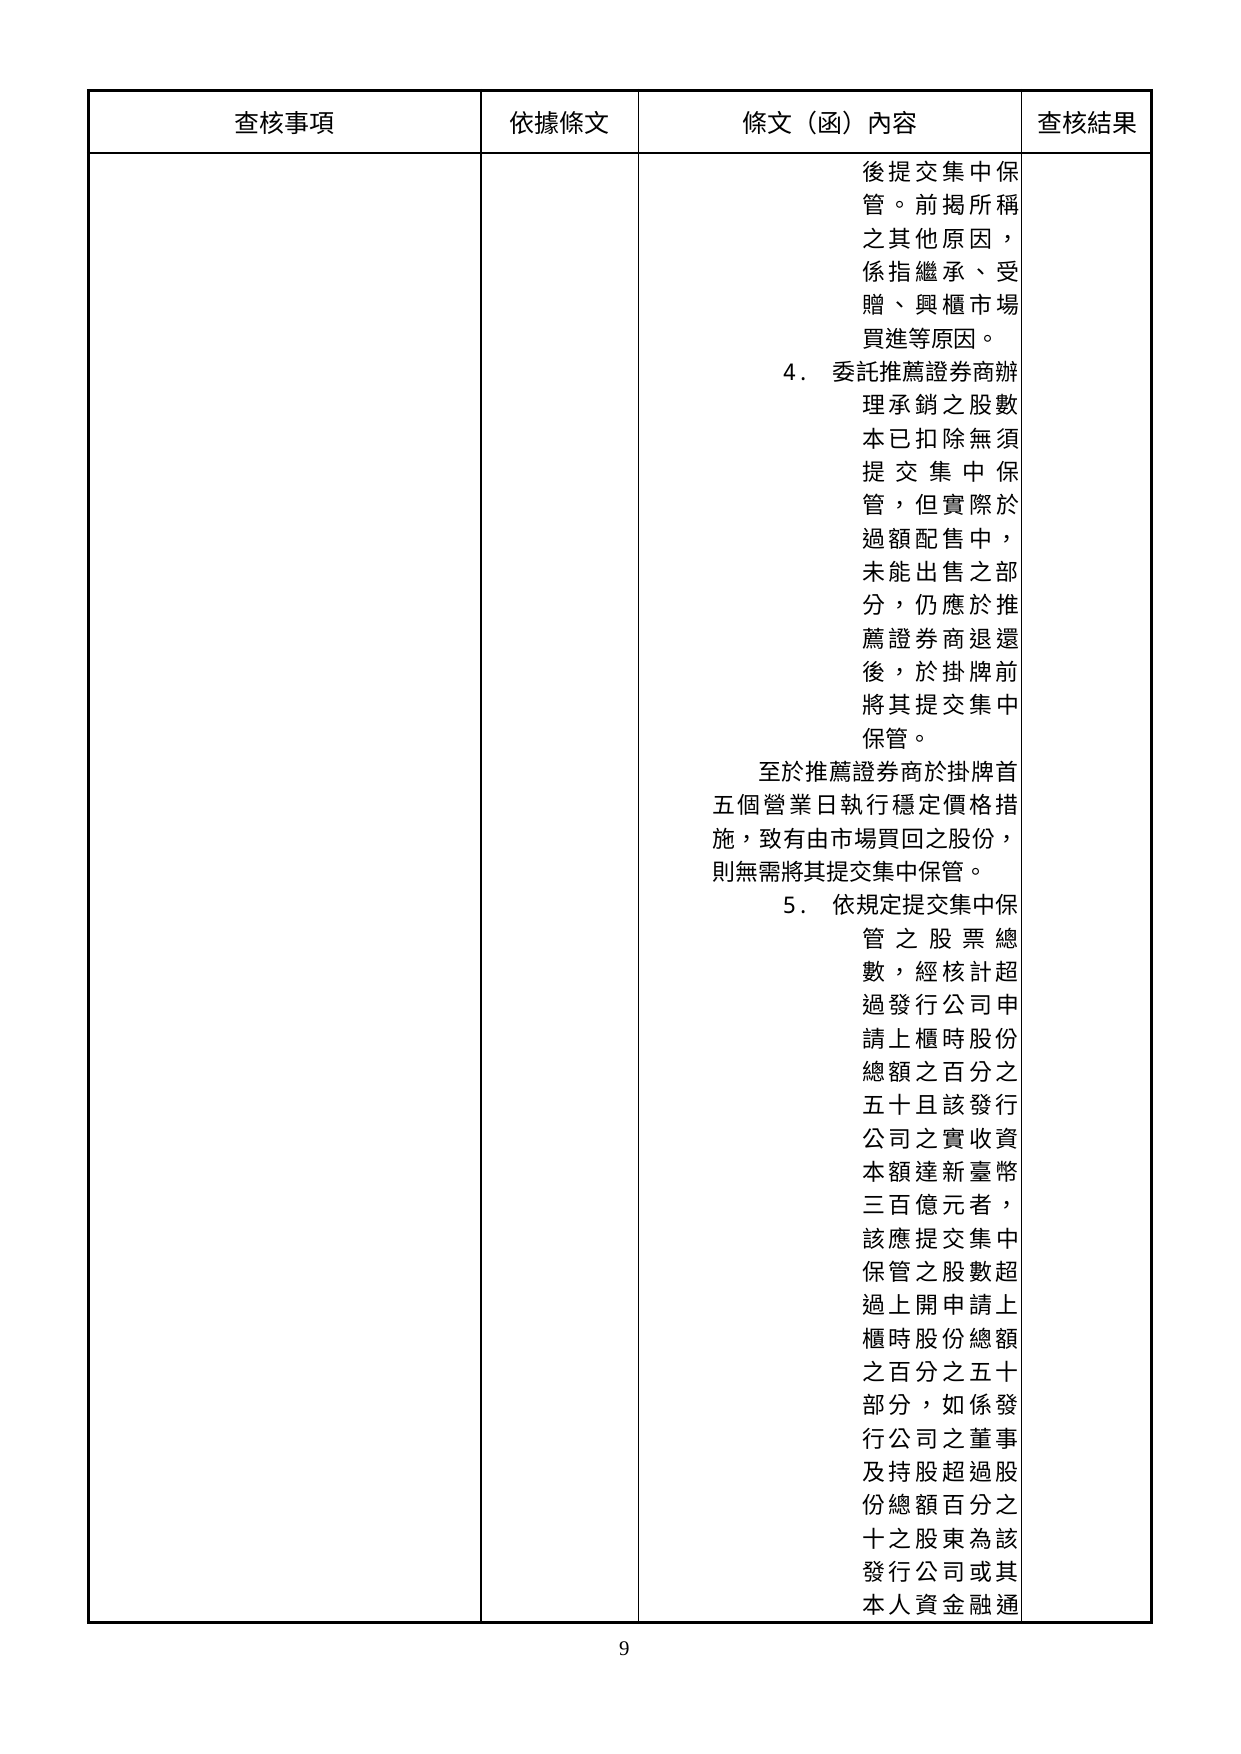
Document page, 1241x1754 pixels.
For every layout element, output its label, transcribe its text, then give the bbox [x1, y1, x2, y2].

table_header 依據條文 [482, 92, 638, 152]
table_header 條文（函）內容 [639, 92, 1021, 152]
table_header 查核結果 [1022, 92, 1150, 152]
table_cell [482, 154, 638, 1621]
table_cell 公司股票應集中保管人員，將其持股總額依本中心有關規定辦理集中保管及屆期領回等事宜。就集中保管及屆期領回等事宜之有關規定，由本中心另訂之。 公營事業申請股票在櫃檯買賣者，無此限制。 證券投資信託事業之董事及持股超過股份總額百分之五之股東，應依第一項第四款有關規定辦理集中保管及屆期領回等事宜。 公開發行公司取得中央目的事業主管機關出具其係屬科技事業或文化創意事業且具市場性之評估意見者，得不受第一項第二款規定之限制，但科技事業最近期經會計師查核簽證或核閱財務報告之淨值不低於股本三分之二。科技事業及文化創意事業之股票集中保管及屆期領回等事宜，應依本中心之相關規定辦理。 本中心證券商營業處所買賣有價證券審查準則第三條第一項第四款有關規定： 集中保管股票之比率 股票應集中保管人員，除下列特定事業另為規定外，係指董事及持股超過股份總額百分之十之股東： 科技事業之董事、總經理、研發主管、持股超過股份總額百分之五之股東，及以專利權或專門技術出資而在公司任有職務並持有公司申請上櫃時已發行股份總數達千分之五或十萬股以上之股東。 文化創意事業之董事、持股超過股份總額百分之五之股東，及以專利權或專門技術出資而在公司任有職務並持有公司申請上櫃時已發行股份總數達千分之五或十萬股以上之股東。 證券投資信託事業董事、持股超過股份總額百分之五之股東。 科技事業、文化創意事業或證券投資信託事業於登錄興櫃股票期間，其推薦證券商因認購或因買賣營業證券，致持股超過已發行股份總額百分之五者，不在此限。 前項股票應集中保管人員應將其申請書件上所載持股，扣除委託推薦證券商辦理承銷股數後，全數提交集中保管，且總計不得低於申請上櫃時公司已募集發行普通股股份總額依本項第二段規定所計算之比率；申請公司為證券投資信託事業者，總計不得低於申請上櫃時股份總額百分之五十。如有不足者，應協調其他股東補足之。 本項第一段所規定之申請上櫃時股份總額，應依下列方式計算其應提交集中保管之總計比率： 申請上櫃時股份總額在三千萬股以下者，應提交股份總額百分之二十五。 申請上櫃時股份總額超過三千萬股至一億股以下者，除依前款規定辦理外，超過三千萬股部分，應提交股份總額百分之二十。 申請上櫃時股份總額超過一億股至二億股以下者，除依前款規定辦理外，超過一億股部分，應提交股份總額百分之十。 申請上櫃時股份總額超過二億股者，除依前款規定辦理外，超過二億股部分，應提交股份總額百分之五。 股票應集中保管人員就申請上櫃日至掛牌日止之期間，發行公司增資發行並完成經濟部變更登記者，其所因此而取得之增資新股，及因其他原因而取得之股票，皆不得予以質押或移轉等處分，全數應一併提交集中保管。於掛牌日止尚未現實取得股票者，應承諾於現實取得股票後提交集中保管。前揭所稱之其他原因，係指繼承、受贈、興櫃市場買進等原因。 委託推薦證券商辦理承銷之股數本已扣除無須提交集中保管，但實際於過額配售中，未能出售之部分，仍應於推薦證券商退還後，於掛牌前將其提交集中保管。 至於推薦證券商於掛牌首五個營業日執行穩定價格措施，致有由市場買回之股份，則無需將其提交集中保管。 依規定提交集中保管之股票總數，經核計超過發行公司申請上櫃時股份總額之百分之五十且該發行公司之實收資本額達新臺幣三百億元者，該應提交集中保管之股數超過上開申請上櫃時股份總額之百分之五十部分，如係發行公司之董事及持股超過股份總額百分之十之股東為該發行公司或其本人資金融通之保證而以其持股設定質權於金融機構，則得以金融機構出具之證明文件替代集中保管之股票，惟於保管期間解質者，該董事及持股超過股份總額百分之十之股東應將同額股數提交集中保管；或質權標的物經金融機構處分者，發行公司負責人應於一個月內協調補足同額股數提交集中保管。但前述規定於科技事業、文化創意事業及證券投資信託事業不適用之。 指定集中保管機構為臺灣集中保管結算所股份有限公司。 依規定提交集中保管之股票，除第二項及第三項另有規定外，自開始櫃檯買賣日起屆滿六個月後，得領回其二分之一；屆滿一年後，得全數領回。 科技事業及依本中心證券商營業處所買賣有價證券審查準則第三條第一項第二款「淨值、營業收入及營業活動現金流量」標準申請股票在櫃檯買賣者，自開始櫃檯買賣日起屆滿六個月後，得領回其四分之一，其後每屆滿六個月可繼續領回四分之一；屆滿二年後，得全數領回。 證券投資信託事業依規定提交集中保管之股票，自開始櫃檯買賣日起屆滿一年後，得領回其二分之一；屆滿二年後，得全數領回。 股票之保管效力不因原持有人身分變更而受影響。 股票應集保人員於保管期間內不得中途解約，保管憑證不得轉讓或質押。 依規定應提交保管之股票，如其股東之股權屬公庫所有而受公庫法第三條之規範者，可不受本規定之拘束。 依規定辦理股票集中保管後，於保管期間屆滿前，遇有辦理提交集中保管之股票，因法院之執行命令或其他原因被領回，致集中保管之股票數量低於保管期間內依規定計算應有之股數時，應由發行公司負責人於一個月內協調補足之。 [639, 154, 1021, 1621]
table_cell [1022, 154, 1150, 1621]
table_header 查核事項 [90, 92, 480, 152]
table_cell [90, 154, 480, 1621]
